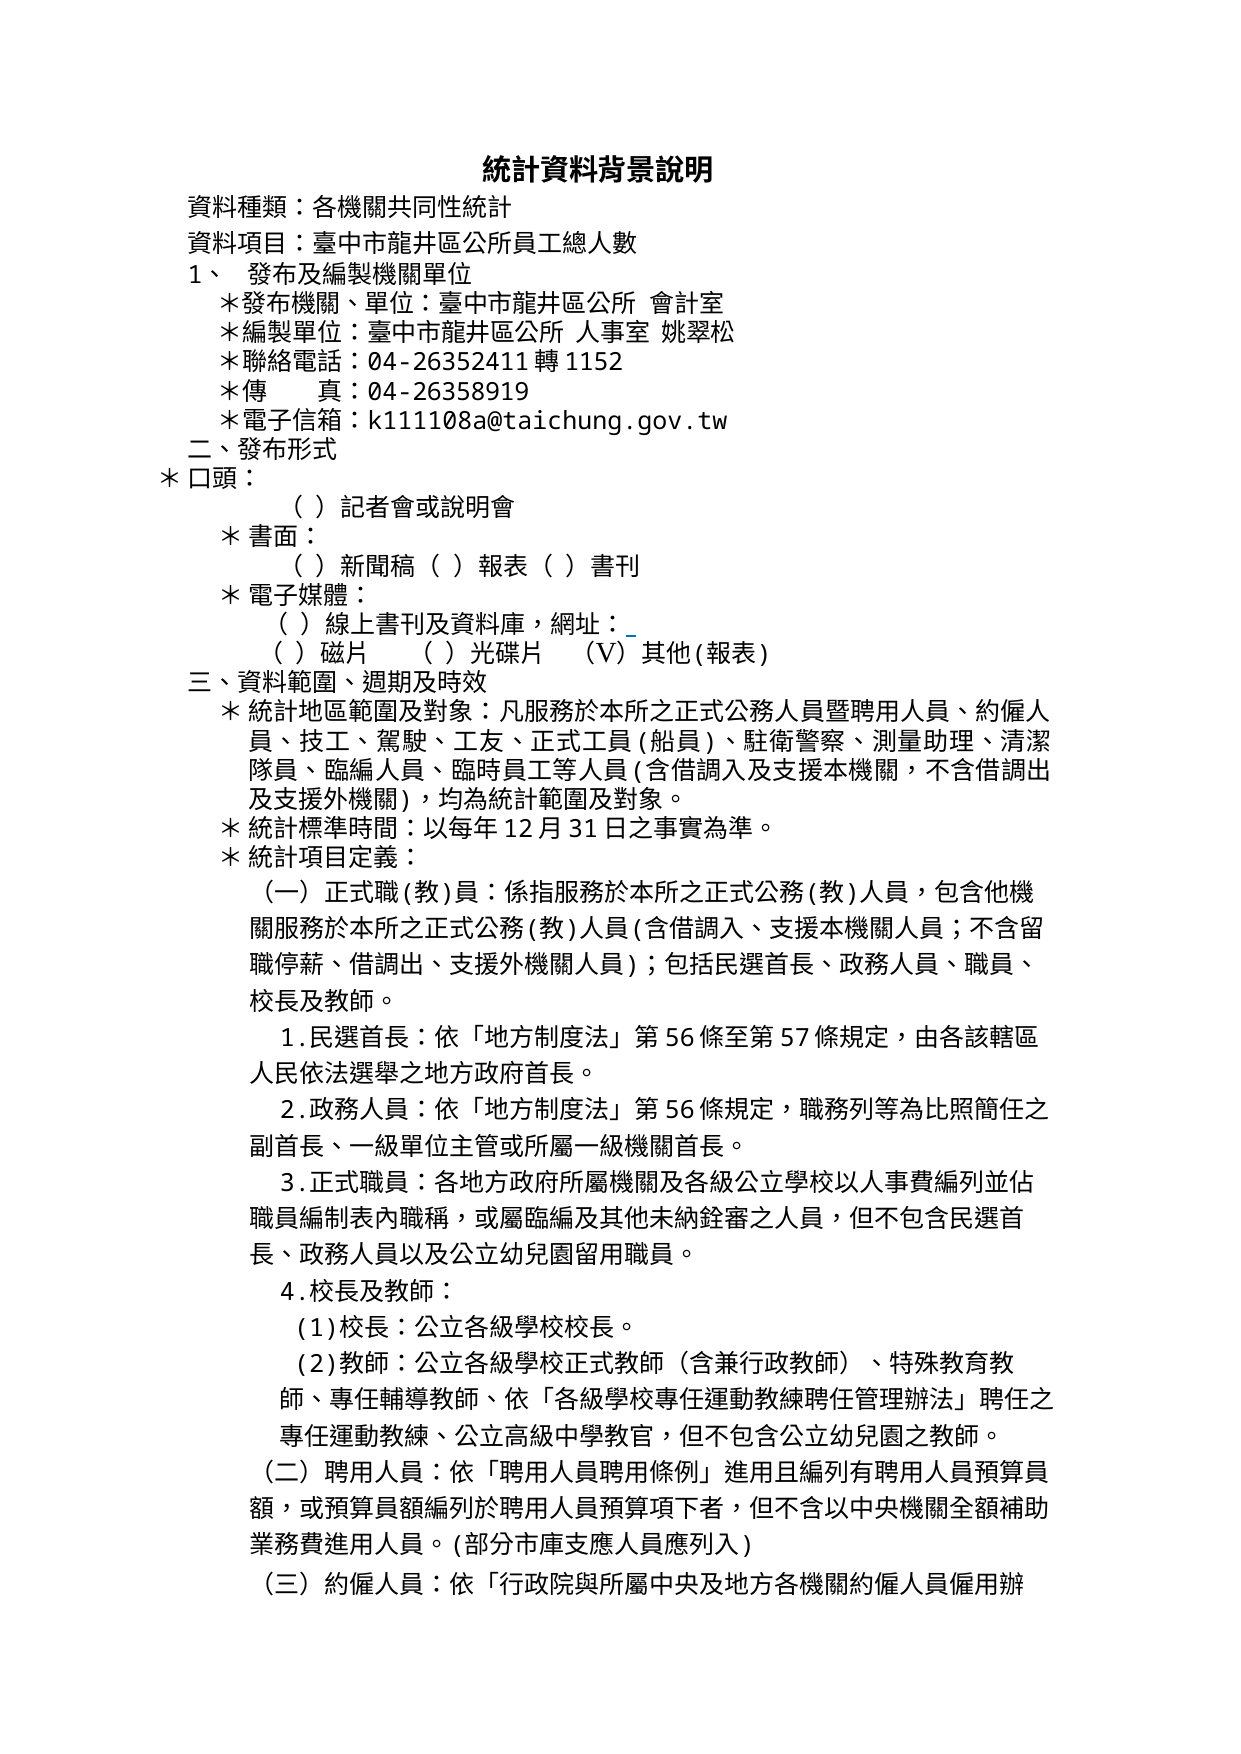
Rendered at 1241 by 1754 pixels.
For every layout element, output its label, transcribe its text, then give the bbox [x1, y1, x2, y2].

text 統計資料背景說明 [143, 150, 1053, 187]
text ＊傳 真：04-26358919 [217, 377, 1053, 406]
list 發布及編製機關單位 [187, 260, 1053, 289]
text 三、資料範圍、週期及時效 [187, 668, 1053, 697]
text （ ）磁片 （ ）光碟片 （V）其他(報表) [258, 639, 1058, 668]
list 書面： [218, 522, 1053, 552]
text ＊發布機關、單位：臺中市龍井區公所 會計室 [217, 289, 1053, 318]
text ＊聯絡電話：04-26352411轉1152 [217, 347, 1053, 377]
table_cell 4.校長及教師： [162, 1271, 1062, 1307]
text （ ）新聞稿（ ）報表（ ）書刊 [218, 552, 1053, 581]
text （ ）線上書刊及資料庫，網址： [248, 610, 1106, 639]
list 統計地區範圍及對象：凡服務於本所之正式公務人員暨聘用人員、約僱人員、技工、駕駛、工友、正式工員(船員)、駐衛警察、測量助理、清潔隊員、臨編人員、臨時員工等人員(含借調入及支援本機關，不含借調出及支援外機關)，均為統計範圍及對象。 [218, 697, 1053, 814]
table_cell 2.政務人員：依「地方制度法」第56條規定，職務列等為比照簡任之副首長、一級單位主管或所屬一級機關首長。 [162, 1090, 1062, 1162]
table_cell 1.民選首長：依「地方制度法」第56條至第57條規定，由各該轄區人民依法選舉之地方政府首長。 [162, 1018, 1062, 1090]
text ＊編製單位：臺中市龍井區公所 人事室 姚翠松 [217, 318, 1053, 347]
table_cell (2)教師：公立各級學校正式教師（含兼行政教師）、特殊教育教師、專任輔導教師、依「各級學校專任運動教練聘任管理辦法」聘任之專任運動教練、公立高級中學教官，但不包含公立幼兒園之教師。 [162, 1344, 1062, 1452]
table_cell （二）聘用人員：依「聘用人員聘用條例」進用且編列有聘用人員預算員額，或預算員額編列於聘用人員預算項下者，但不含以中央機關全額補助業務費進用人員。(部分市庫支應人員應列入) [162, 1453, 1062, 1561]
text 二、發布形式 [187, 435, 1053, 464]
list 電子媒體： [218, 581, 1053, 610]
text ＊電子信箱：k111108a@taichung.gov.tw [217, 406, 1053, 435]
table_cell (1)校長：公立各級學校校長。 [162, 1308, 1062, 1344]
table_header （一）正式職(教)員：係指服務於本所之正式公務(教)人員，包含他機關服務於本所之正式公務(教)人員(含借調入、支援本機關人員；不含留職停薪、借調出、支援外機關人員)；包括民選首長、政務人員、職員、校長及教師。 [162, 873, 1062, 1017]
text 資料種類：各機關共同性統計 [187, 187, 1053, 224]
text 資料項目：臺中市龍井區公所員工總人數 [187, 224, 1053, 260]
list 口頭： [157, 464, 1053, 493]
table_cell 3.正式職員：各地方政府所屬機關及各級公立學校以人事費編列並佔職員編制表內職稱，或屬臨編及其他未納銓審之人員，但不包含民選首長、政務人員以及公立幼兒園留用職員。 [162, 1163, 1062, 1271]
text （ ）記者會或說明會 [218, 493, 1053, 522]
table_cell （三）約僱人員：依「行政院與所屬中央及地方各機關約僱人員僱用辦 [162, 1561, 1062, 1604]
list 統計項目定義： [218, 843, 1053, 872]
list 統計標準時間：以每年12月31日之事實為準。 [218, 814, 1053, 843]
